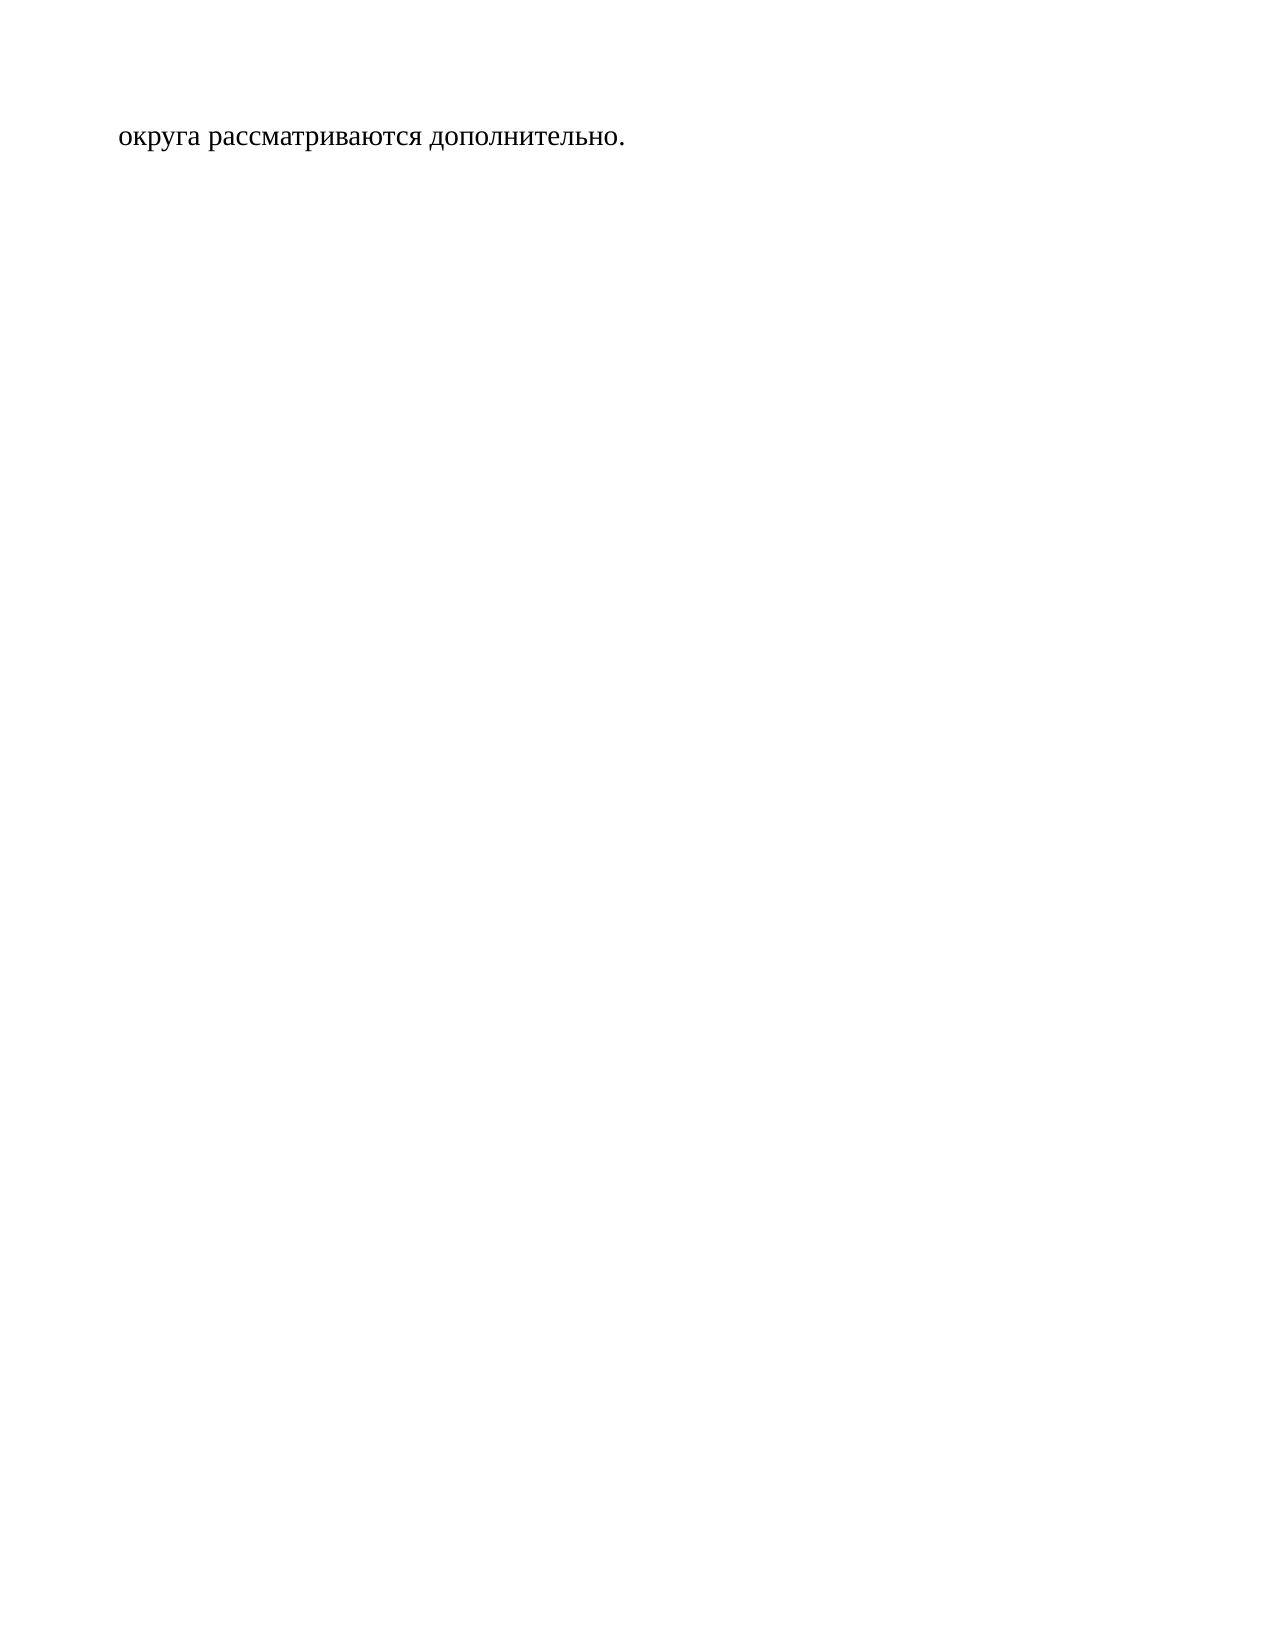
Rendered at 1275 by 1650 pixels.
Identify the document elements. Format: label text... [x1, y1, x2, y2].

list округа рассматриваются дополнительно. [118, 118, 1146, 152]
